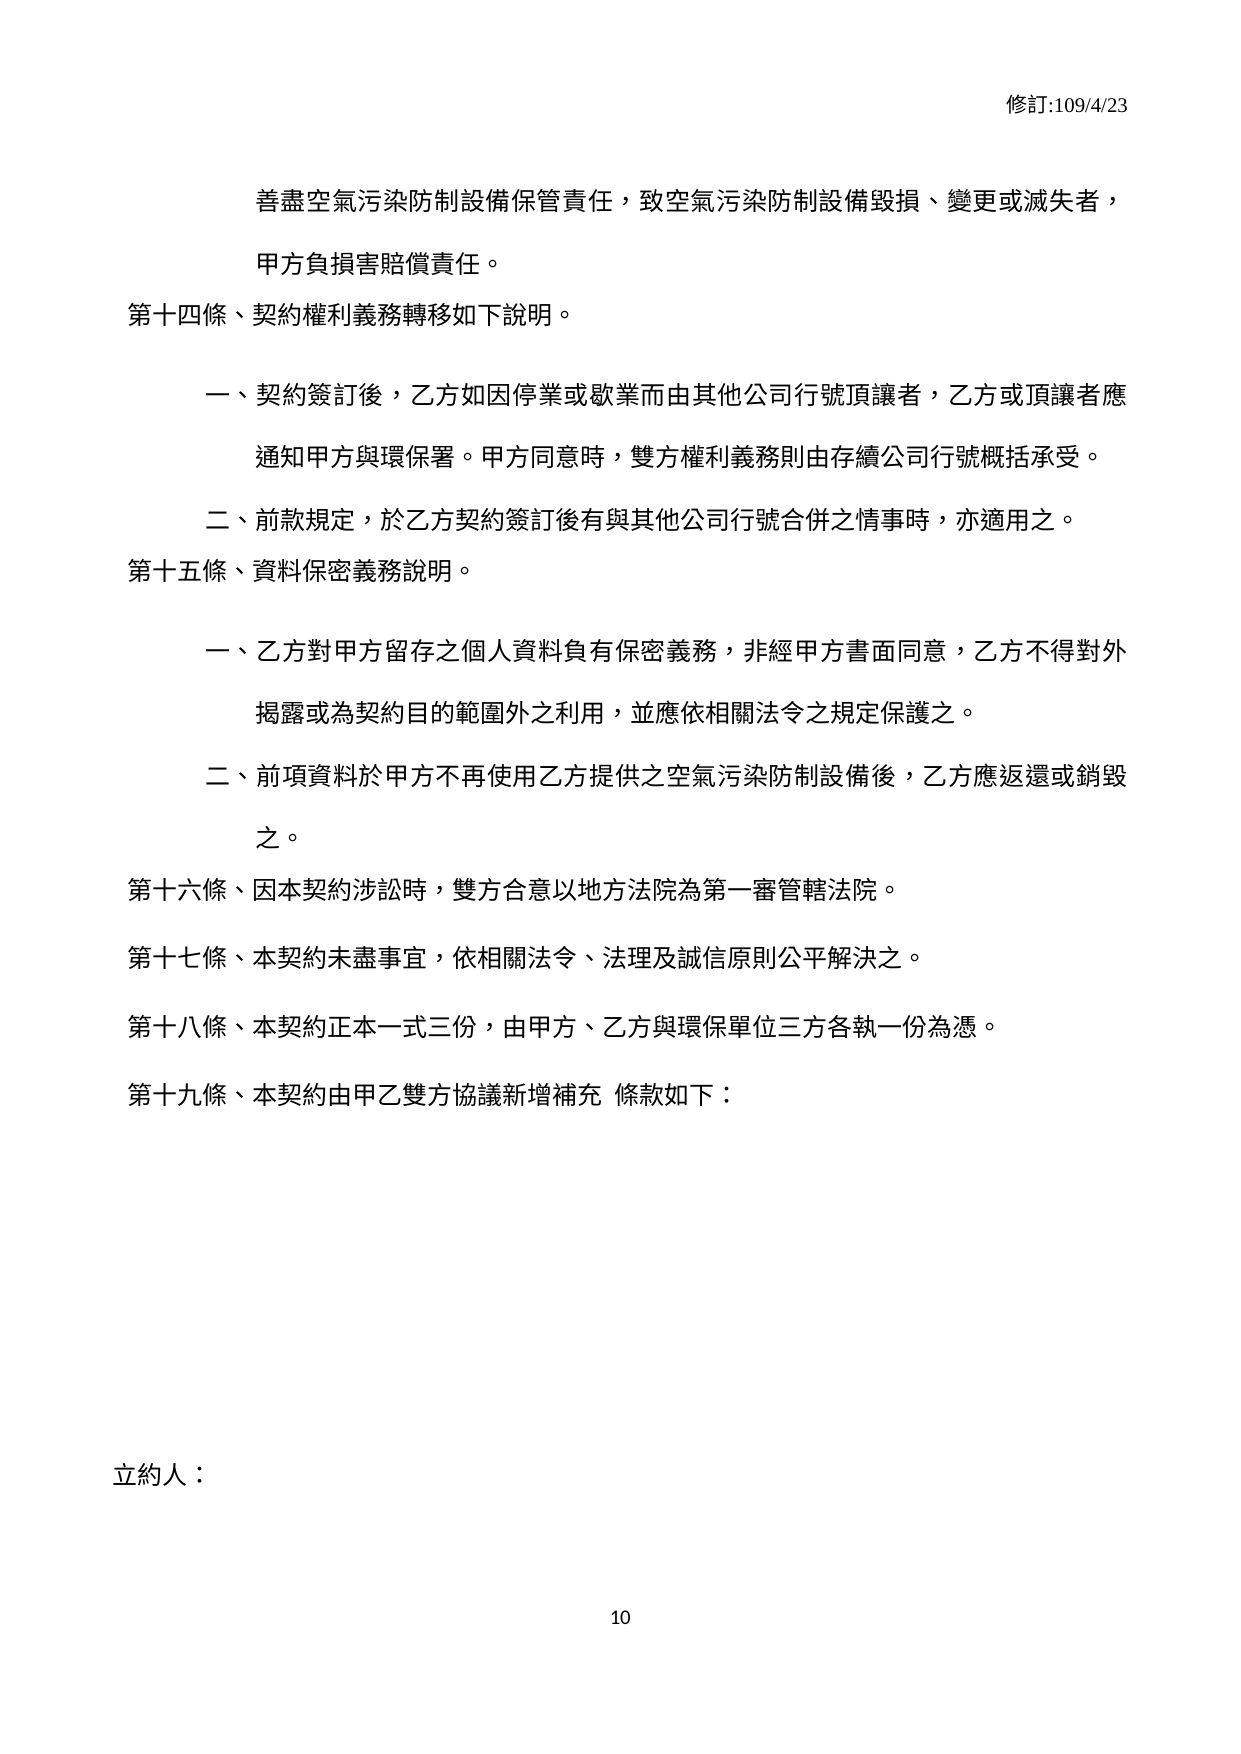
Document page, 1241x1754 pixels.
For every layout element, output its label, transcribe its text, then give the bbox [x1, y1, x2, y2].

text 第十七條、本契約未盡事宜，依相關法令、法理及誠信原則公平解決之。 [127, 938, 1128, 975]
text 第十九條、本契約由甲乙雙方協議新增補充 條款如下： [127, 1075, 1128, 1112]
text 第十六條、因本契約涉訟時，雙方合意以地方法院為第一審管轄法院。 [127, 870, 1128, 906]
text 善盡空氣污染防制設備保管責任，致空氣污染防制設備毀損、變更或滅失者，甲方負損害賠償責任。 [205, 158, 1128, 283]
text 二、前項資料於甲方不再使用乙方提供之空氣污染防制設備後，乙方應返還或銷毀之。 [205, 733, 1128, 858]
text 二、前款規定，於乙方契約簽訂後有與其他公司行號合併之情事時，亦適用之。 [205, 477, 1128, 539]
text 第十四條、契約權利義務轉移如下說明。 [127, 296, 1128, 332]
text 立約人： [112, 1432, 1128, 1494]
text 一、契約簽訂後，乙方如因停業或歇業而由其他公司行號頂讓者，乙方或頂讓者應通知甲方與環保署。甲方同意時，雙方權利義務則由存續公司行號概括承受。 [205, 352, 1128, 477]
text 一、乙方對甲方留存之個人資料負有保密義務，非經甲方書面同意，乙方不得對外揭露或為契約目的範圍外之利用，並應依相關法令之規定保護之。 [205, 608, 1128, 733]
text 第十五條、資料保密義務說明。 [127, 552, 1128, 588]
text 第十八條、本契約正本一式三份，由甲方、乙方與環保單位三方各執一份為憑。 [127, 1007, 1128, 1043]
